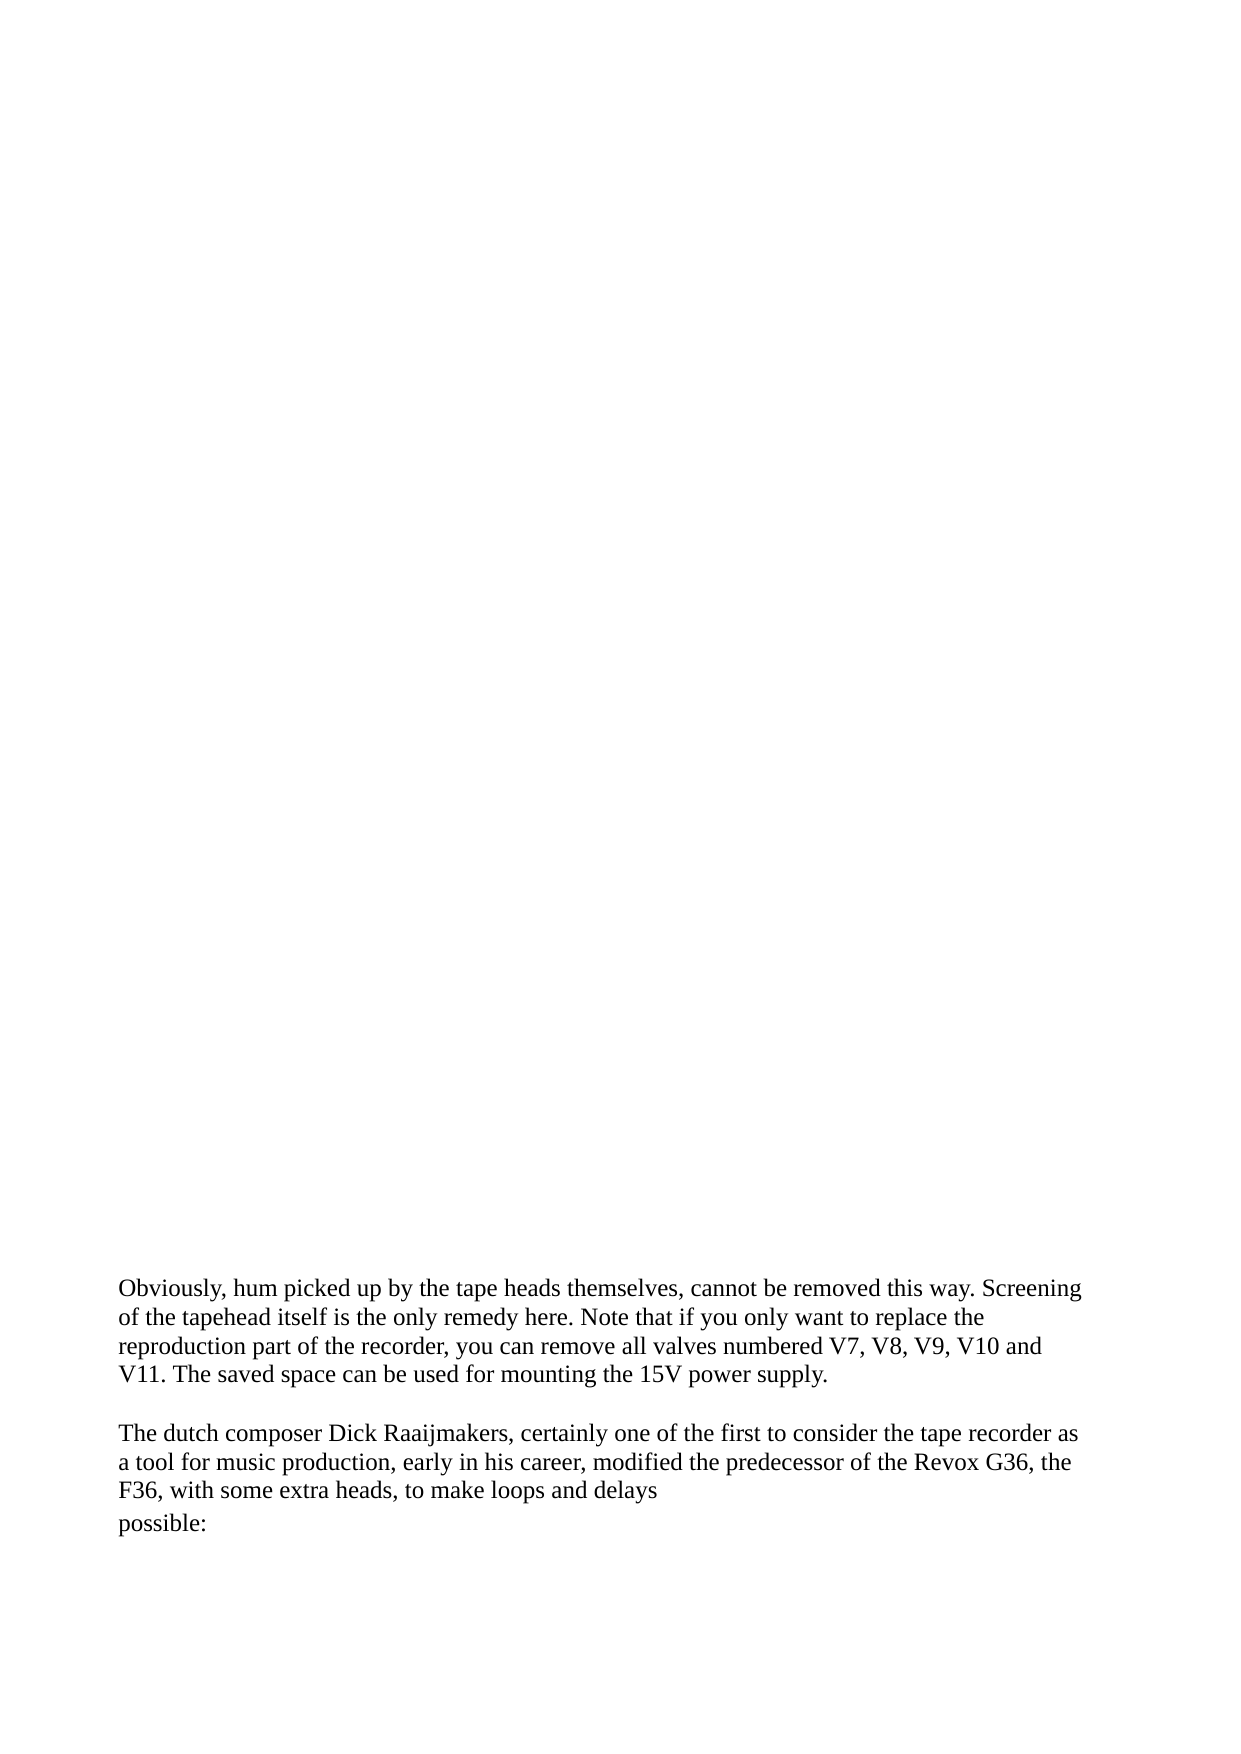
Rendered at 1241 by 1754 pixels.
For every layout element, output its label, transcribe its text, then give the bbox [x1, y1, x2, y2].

text Obviously, hum picked up by the tape heads themselves, cannot be removed this way. Screening of the tapehead itself is the only remedy here. Note that if you only want to replace the reproduction part of the recorder, you can remove all valves numbered V7, V8, V9, V10 and V11. The saved space can be used for mounting the 15V power supply. [118, 118, 1093, 1388]
text The dutch composer Dick Raaijmakers, certainly one of the first to consider the tape recorder as a tool for music production, early in his career, modified the predecessor of the Revox G36, the F36, with some extra heads, to make loops and delays possible: [118, 1418, 1093, 1538]
